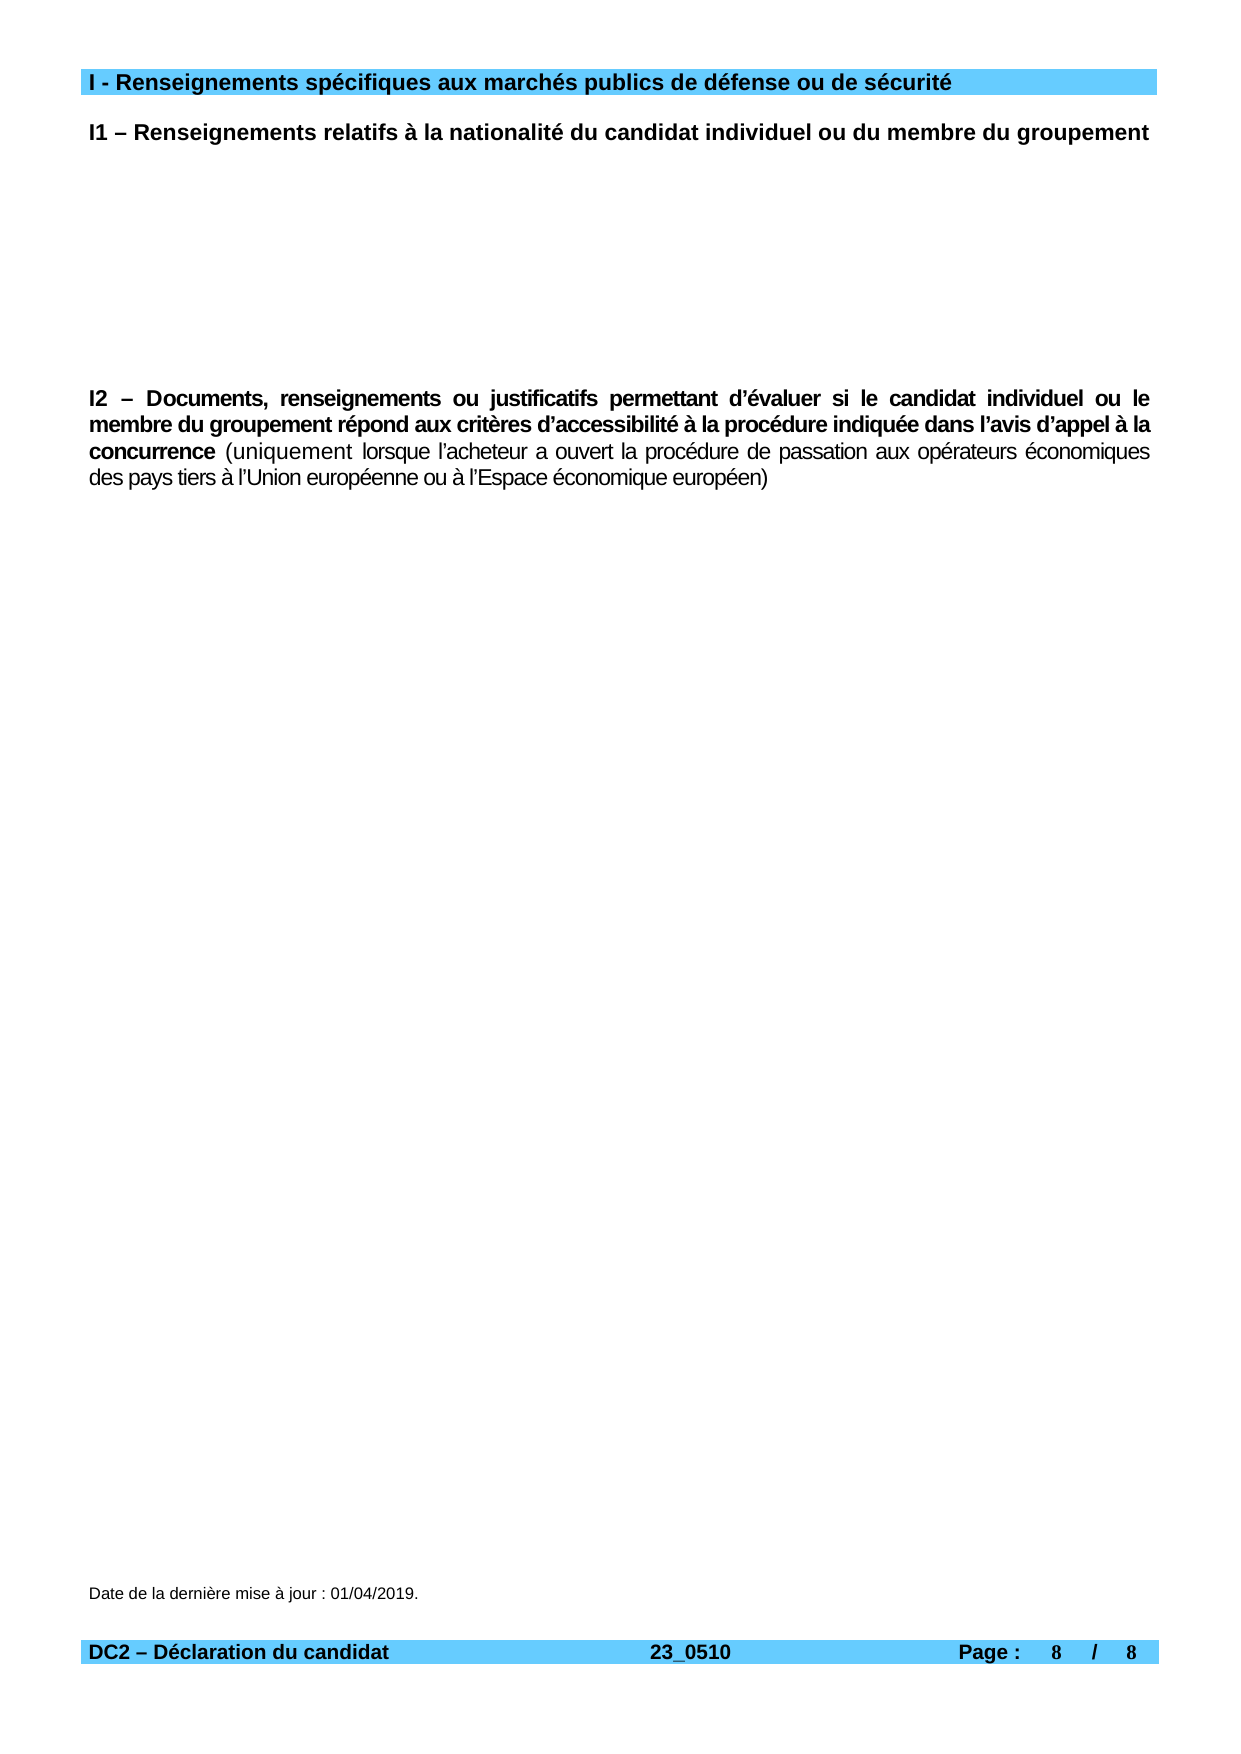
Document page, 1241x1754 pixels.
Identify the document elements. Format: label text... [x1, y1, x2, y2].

table_header I - Renseignements spécifiques aux marchés publics de défense ou de sécurité [81, 69, 1157, 95]
text Date de la dernière mise à jour : 01/04/2019. [89, 1583, 1152, 1603]
text I1 – Renseignements relatifs à la nationalité du candidat individuel ou du membre du groupement [89, 119, 1152, 146]
text I2 – Documents, renseignements ou justificatifs permettant d’évaluer si le candidat individuel ou le membre du groupement répond aux critères d’accessibilité à la procédure indiquée dans l’avis d’appel à la concurrence (uniquement lorsque l’acheteur a ouvert la procédure de passation aux opérateurs économiques des pays tiers à l’Union européenne ou à l’Espace économique européen) [89, 385, 1152, 491]
